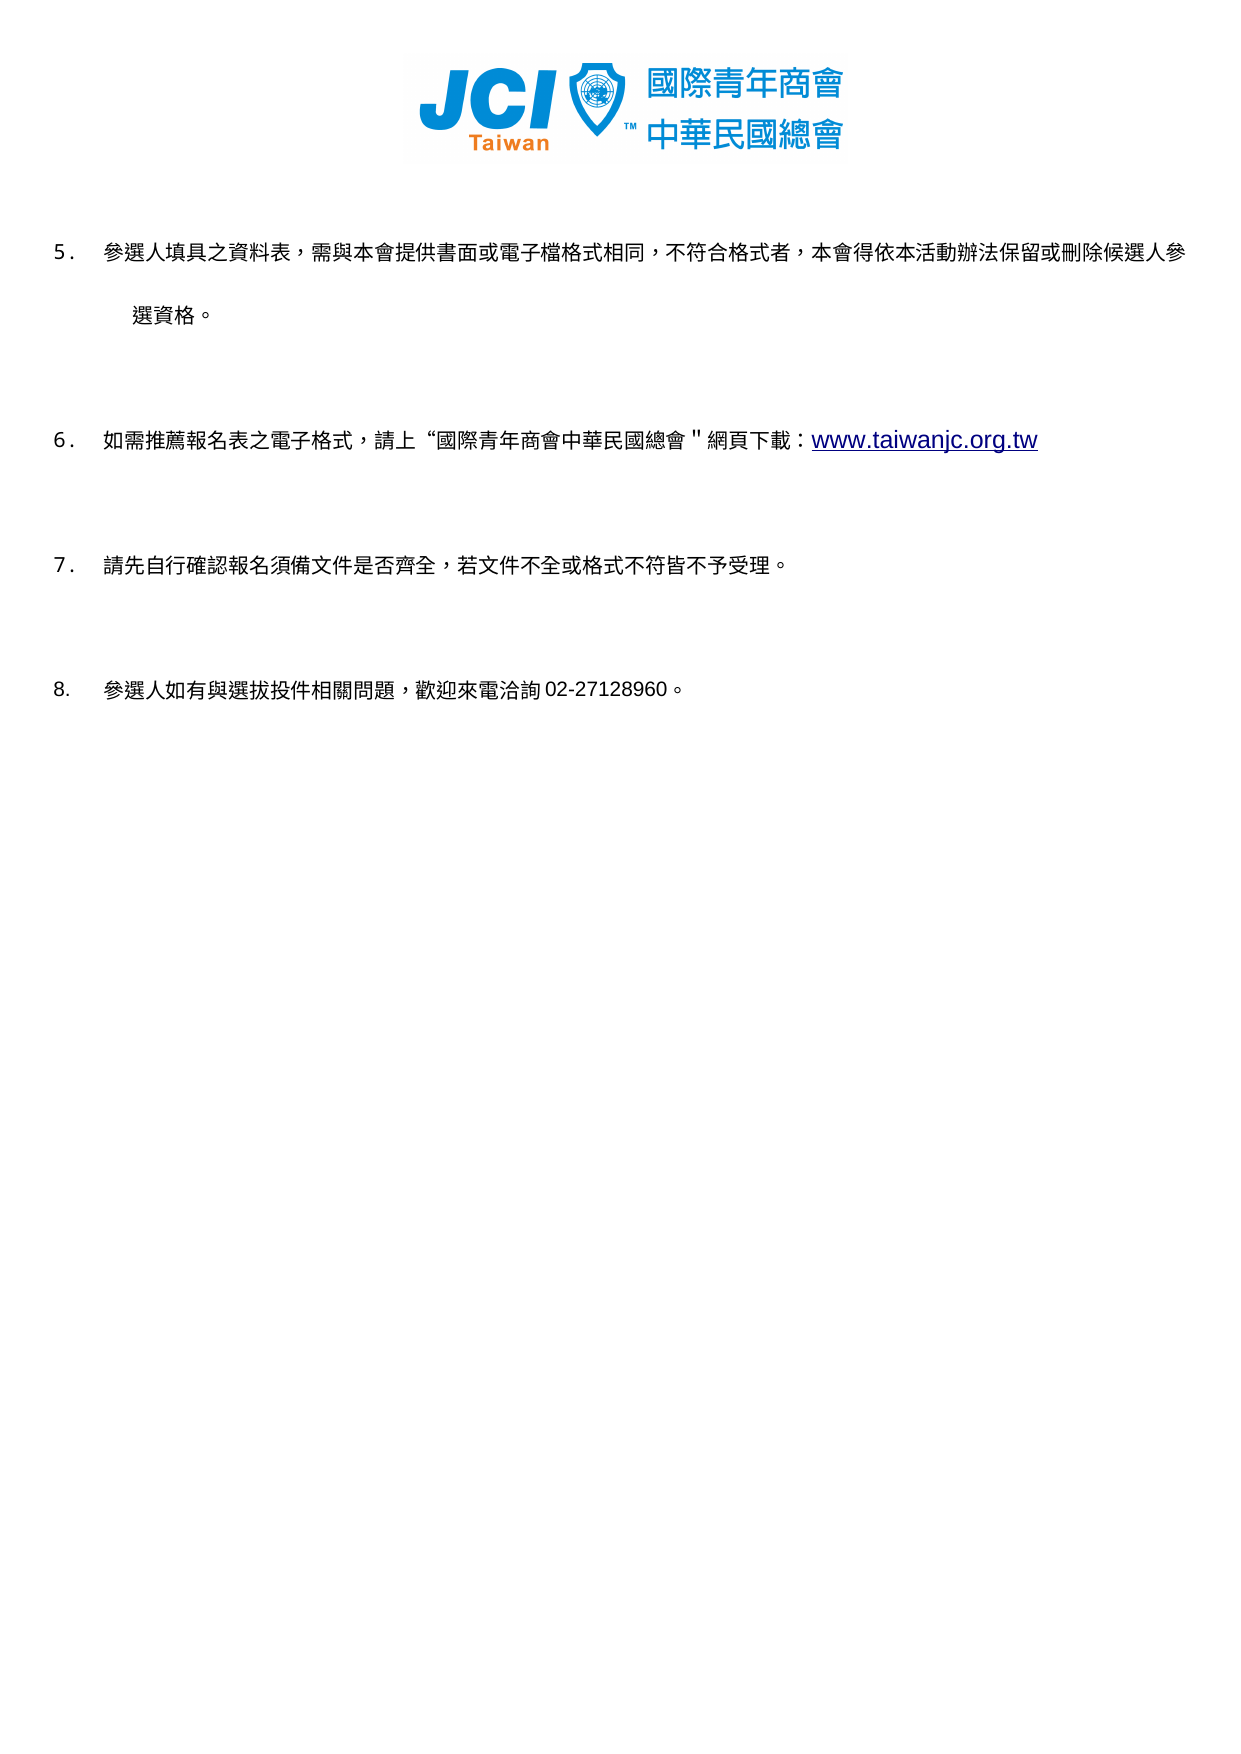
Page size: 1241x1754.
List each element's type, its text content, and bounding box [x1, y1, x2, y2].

list 參選人如有與選拔投件相關問題，歡迎來電洽詢02-27128960。 [53, 647, 1187, 710]
list 如需推薦報名表之電子格式，請上“國際青年商會中華民國總會＂網頁下載：www.taiwanjc.org.tw [53, 397, 1187, 460]
list 請先自行確認報名須備文件是否齊全，若文件不全或格式不符皆不予受理。 [53, 522, 1187, 585]
list 參選人填具之資料表，需與本會提供書面或電子檔格式相同，不符合格式者，本會得依本活動辦法保留或刪除候選人參選資格。 [53, 210, 1187, 335]
